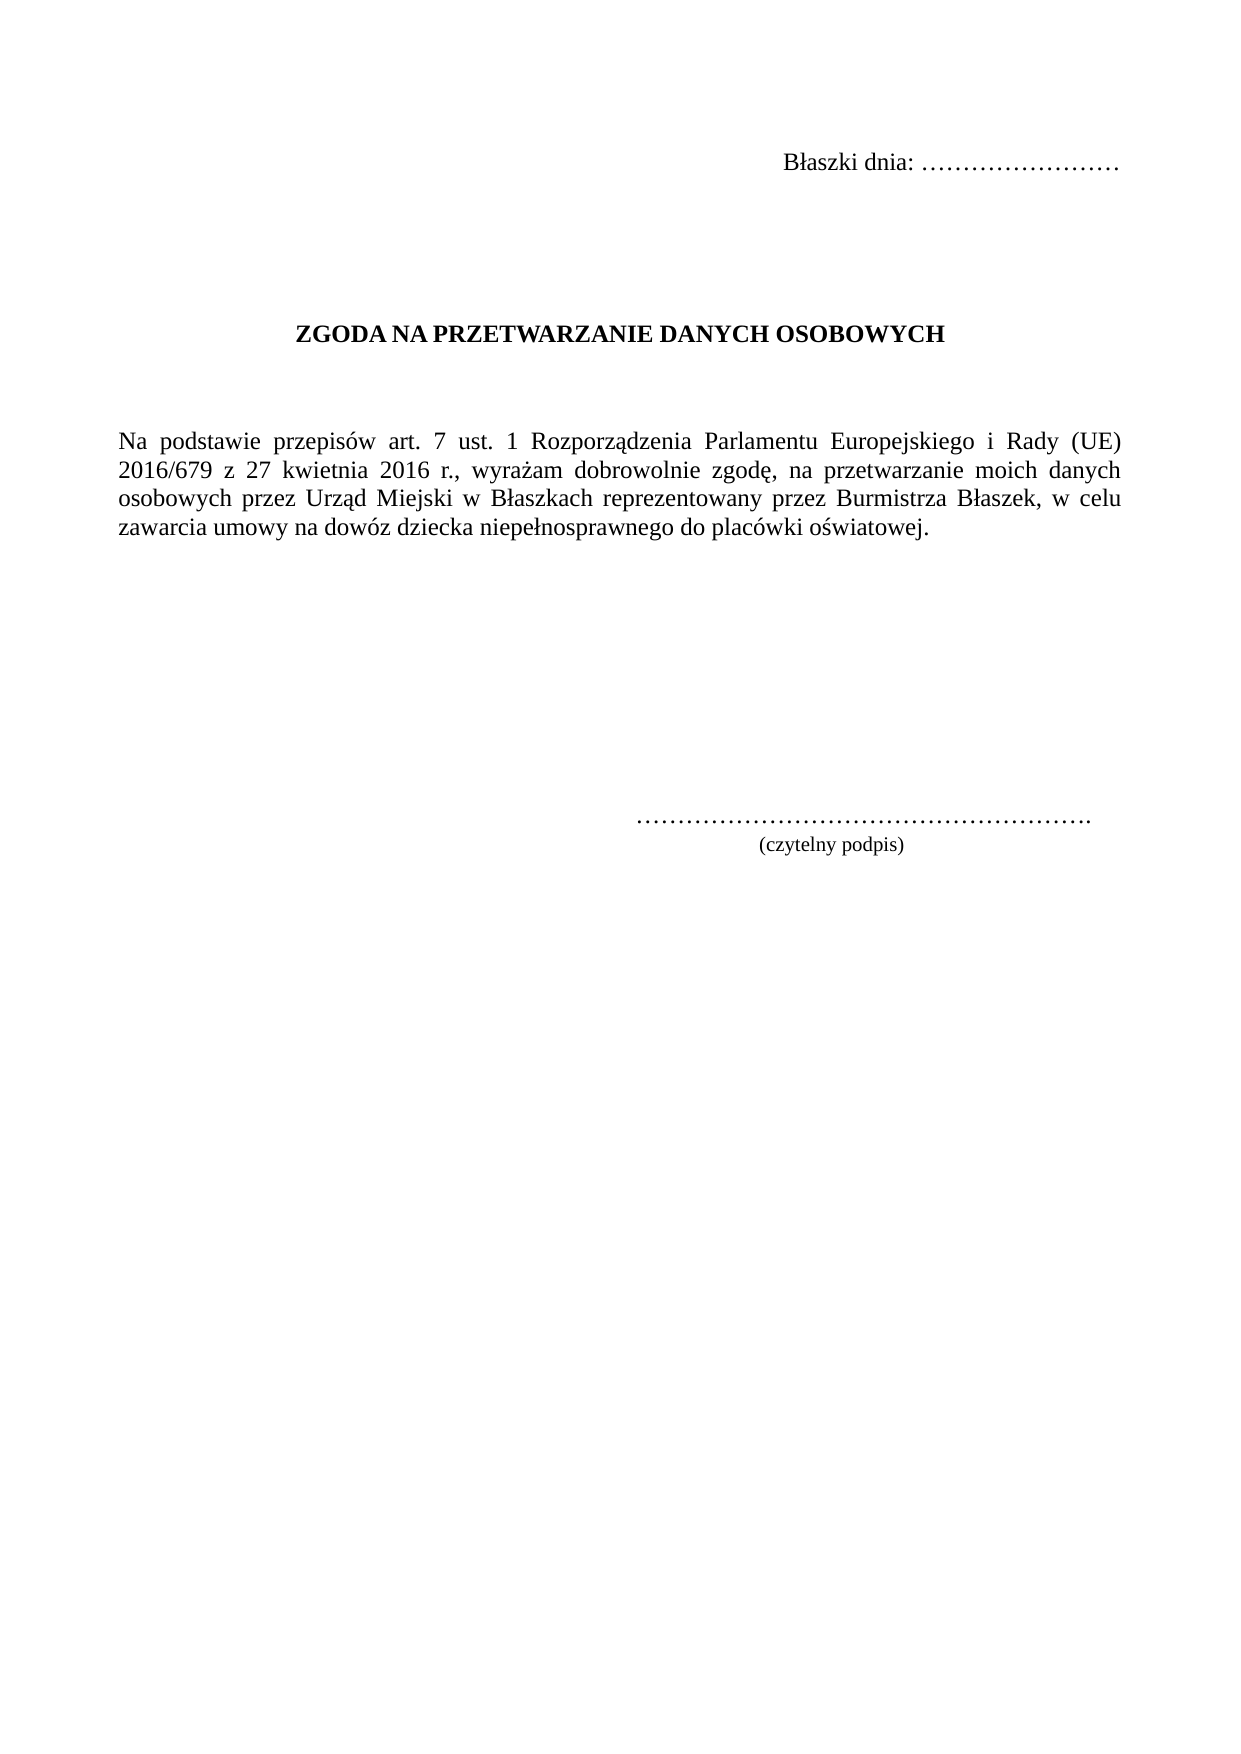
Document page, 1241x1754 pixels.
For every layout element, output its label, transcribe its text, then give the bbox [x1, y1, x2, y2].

text (czytelny podpis) [118, 828, 1122, 857]
text ………………………………………………. [118, 800, 1122, 828]
text Błaszki dnia: …………………… [118, 147, 1122, 176]
text ZGODA NA PRZETWARZANIE DANYCH OSOBOWYCH [118, 319, 1122, 348]
text Na podstawie przepisów art. 7 ust. 1 Rozporządzenia Parlamentu Europejskiego i Rady (UE) 2016/679 z 27 kwietnia 2016 r., wyrażam dobrowolnie zgodę, na przetwarzanie moich danych osobowych przez Urząd Miejski w Błaszkach reprezentowany przez Burmistrza Błaszek, w celu zawarcia umowy na dowóz dziecka niepełnosprawnego do placówki oświatowej. [118, 426, 1122, 541]
